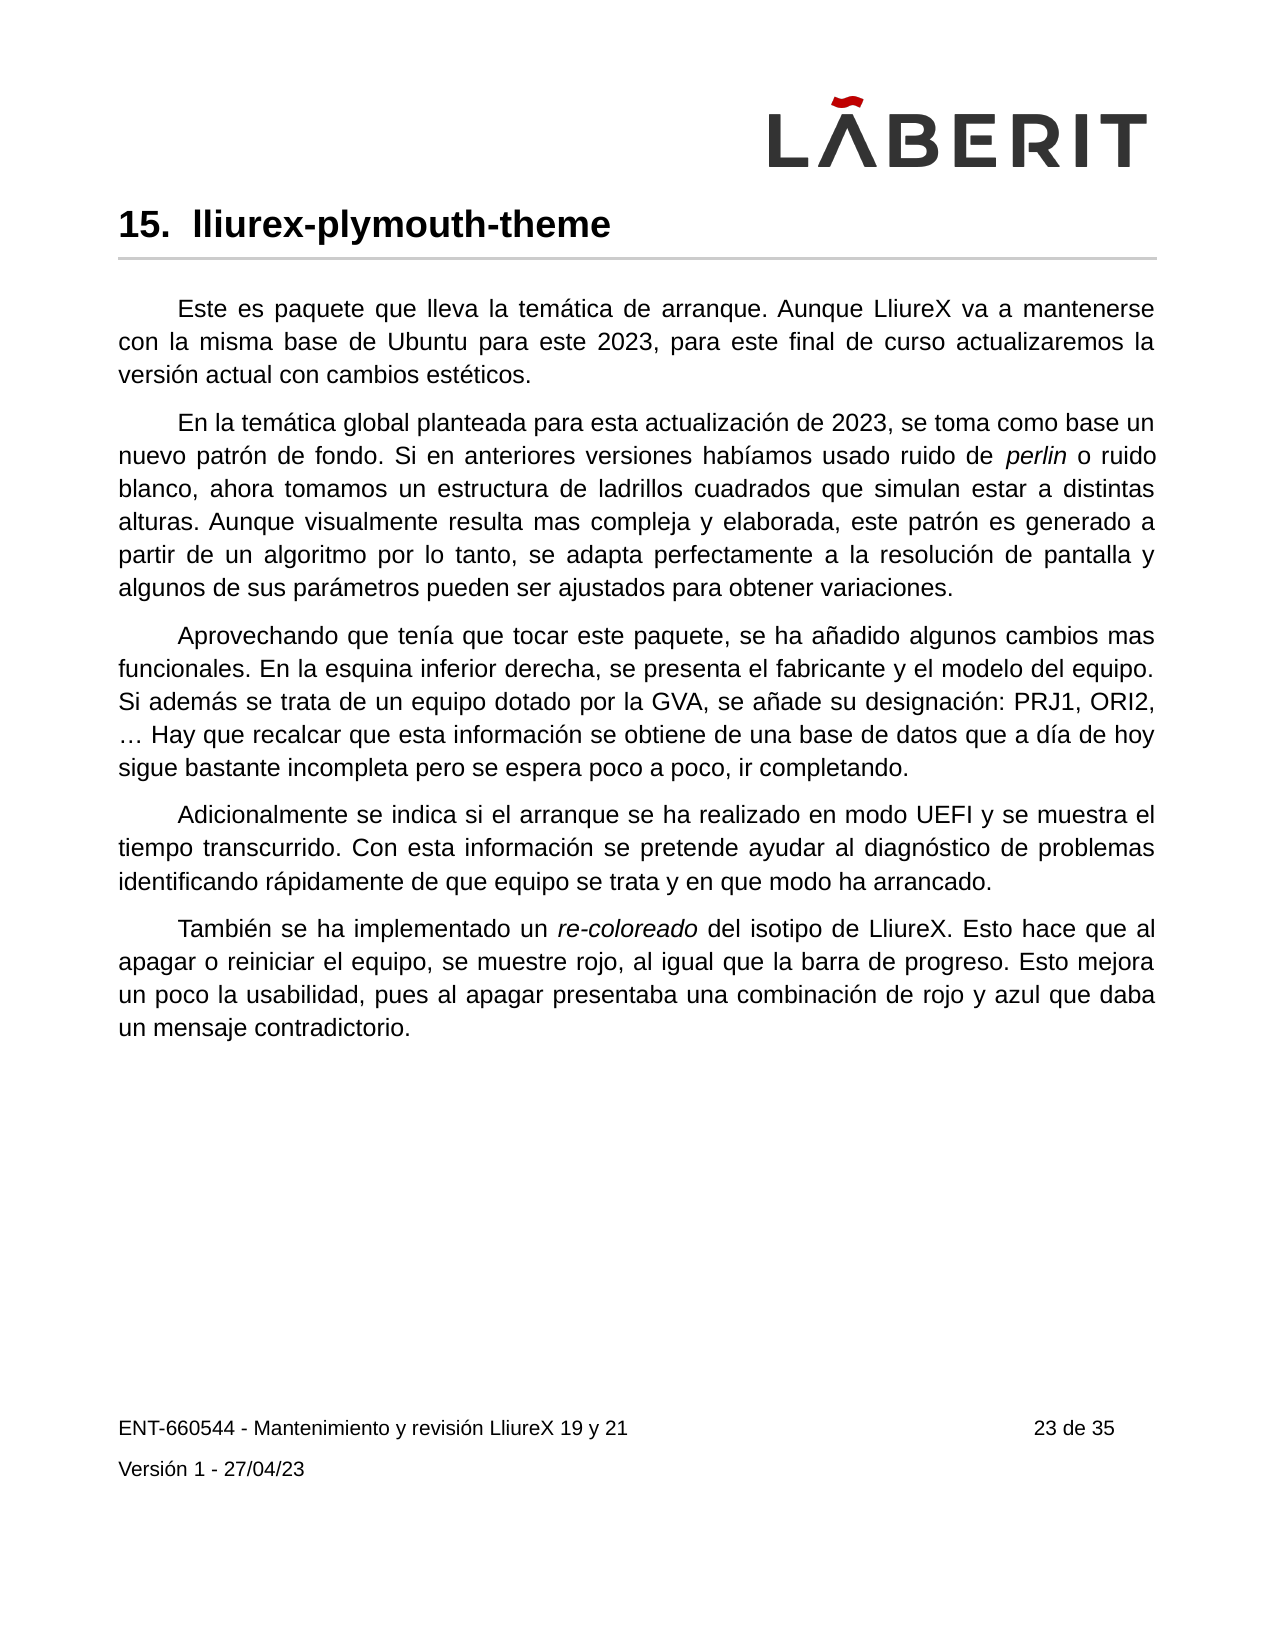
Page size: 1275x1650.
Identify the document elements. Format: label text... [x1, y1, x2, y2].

subtitle lliurex-plymouth-theme [118, 202, 1157, 257]
text Aprovechando que tenía que tocar este paquete, se ha añadido algunos cambios mas funcionales. En la esquina inferior derecha, se presenta el fabricante y el modelo del equipo. Si además se trata de un equipo dotado por la GVA, se añade su designación: PRJ1, ORI2,… Hay que recalcar que esta información se obtiene de una base de datos que a día de hoy sigue bastante incompleta pero se espera poco a poco, ir completando. [118, 621, 1157, 782]
text Este es paquete que lleva la temática de arranque. Aunque LliureX va a mantenerse con la misma base de Ubuntu para este 2023, para este final de curso actualizaremos la versión actual con cambios estéticos. [118, 294, 1157, 389]
text En la temática global planteada para esta actualización de 2023, se toma como base un nuevo patrón de fondo. Si en anteriores versiones habíamos usado ruido de perlin o ruido blanco, ahora tomamos un estructura de ladrillos cuadrados que simulan estar a distintas alturas. Aunque visualmente resulta mas compleja y elaborada, este patrón es generado a partir de un algoritmo por lo tanto, se adapta perfectamente a la resolución de pantalla y algunos de sus parámetros pueden ser ajustados para obtener variaciones. [118, 408, 1157, 602]
picture [769, 96, 1147, 167]
text Adicionalmente se indica si el arranque se ha realizado en modo UEFI y se muestra el tiempo transcurrido. Con esta información se pretende ayudar al diagnóstico de problemas identificando rápidamente de que equipo se trata y en que modo ha arrancado. [118, 800, 1157, 895]
text También se ha implementado un re-coloreado del isotipo de LliureX. Esto hace que al apagar o reiniciar el equipo, se muestre rojo, al igual que la barra de progreso. Esto mejora un poco la usabilidad, pues al apagar presentaba una combinación de rojo y azul que daba un mensaje contradictorio. [118, 914, 1157, 1042]
